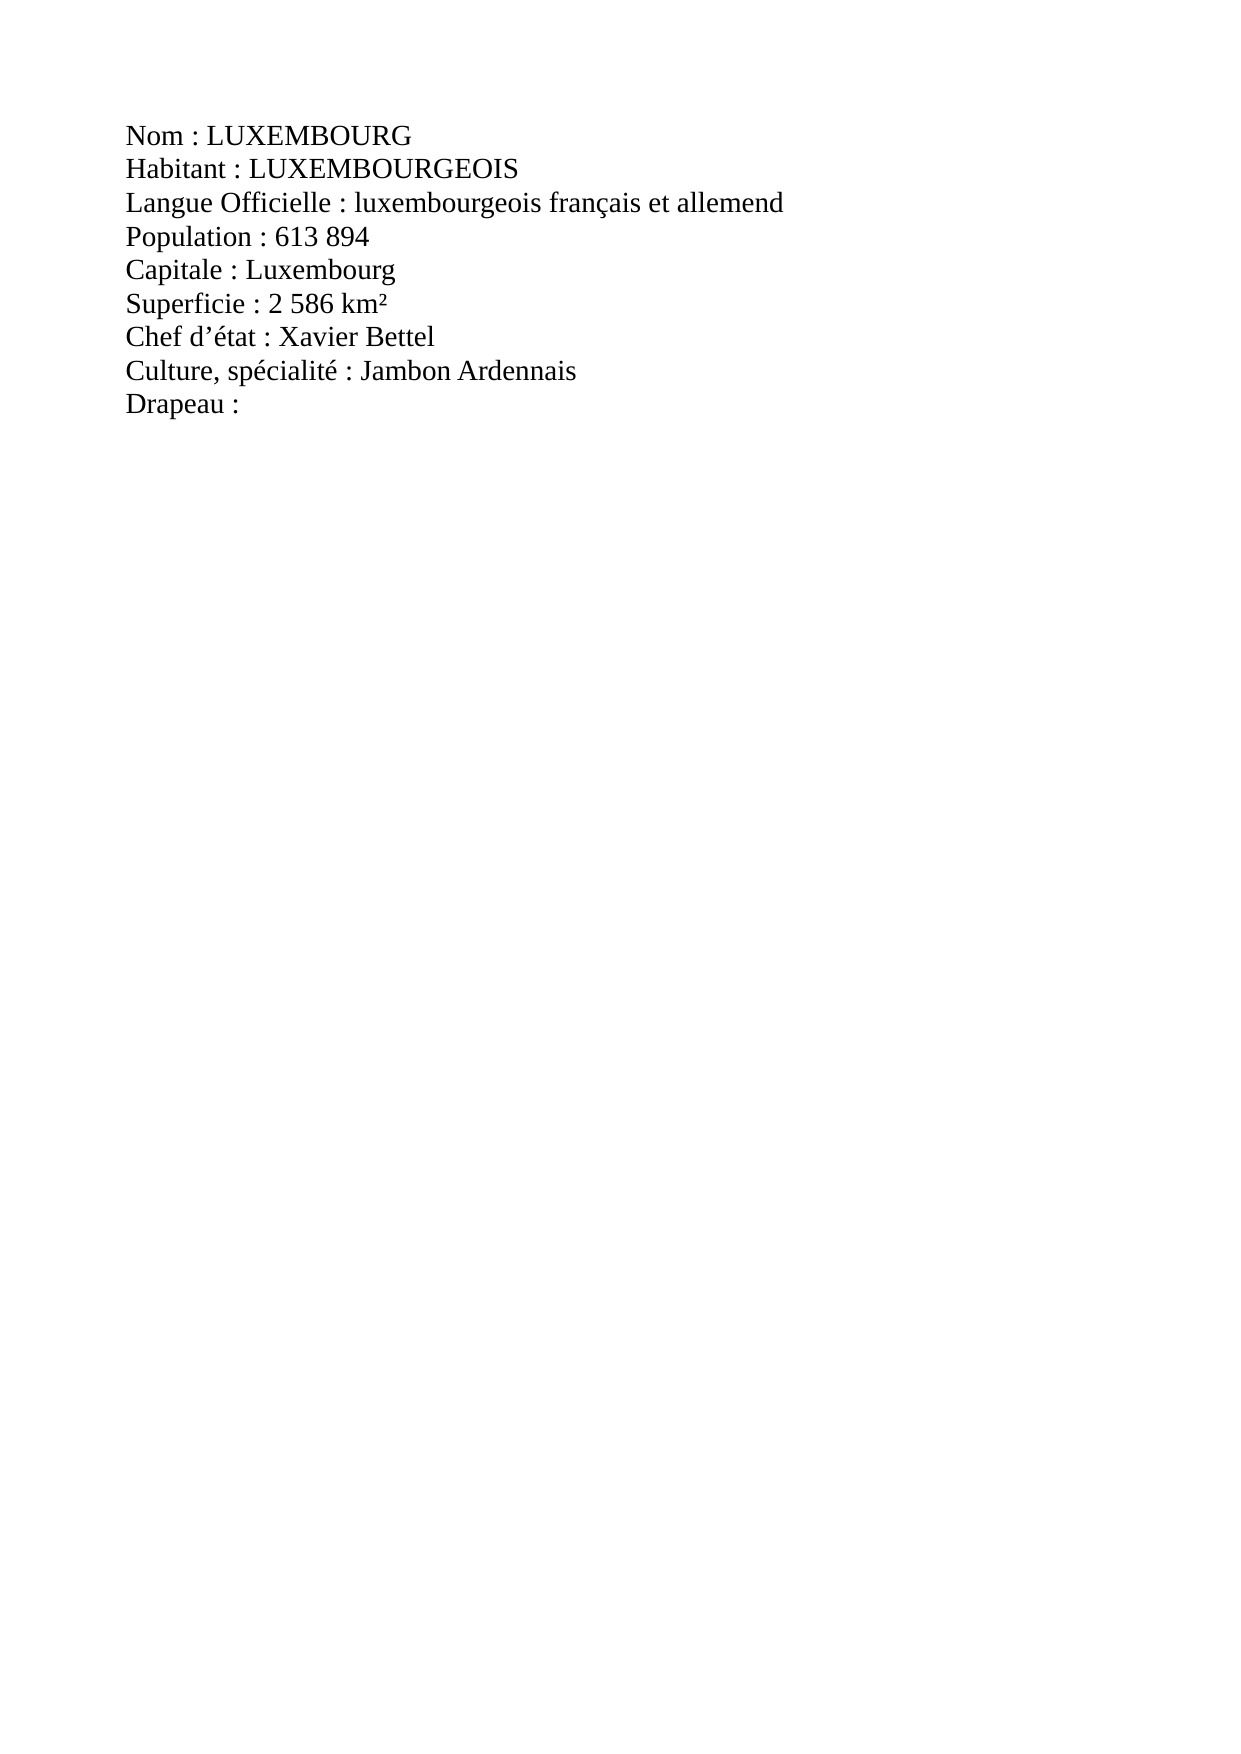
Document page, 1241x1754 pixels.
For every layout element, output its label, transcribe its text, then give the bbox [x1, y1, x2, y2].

text Nom : LUXEMBOURG [118, 118, 1122, 152]
text Culture, spécialité : Jambon Ardennais [118, 353, 1122, 386]
text Chef d’état : Xavier Bettel [118, 319, 1122, 353]
text Habitant : LUXEMBOURGEOIS [118, 152, 1122, 185]
text Superficie : 2 586 km² [118, 286, 1122, 319]
text Drapeau : [118, 386, 1122, 420]
text Langue Officielle : luxembourgeois français et allemend [118, 185, 1122, 219]
text Population : 613 894 [118, 219, 1122, 252]
text Capitale : Luxembourg [118, 252, 1122, 286]
